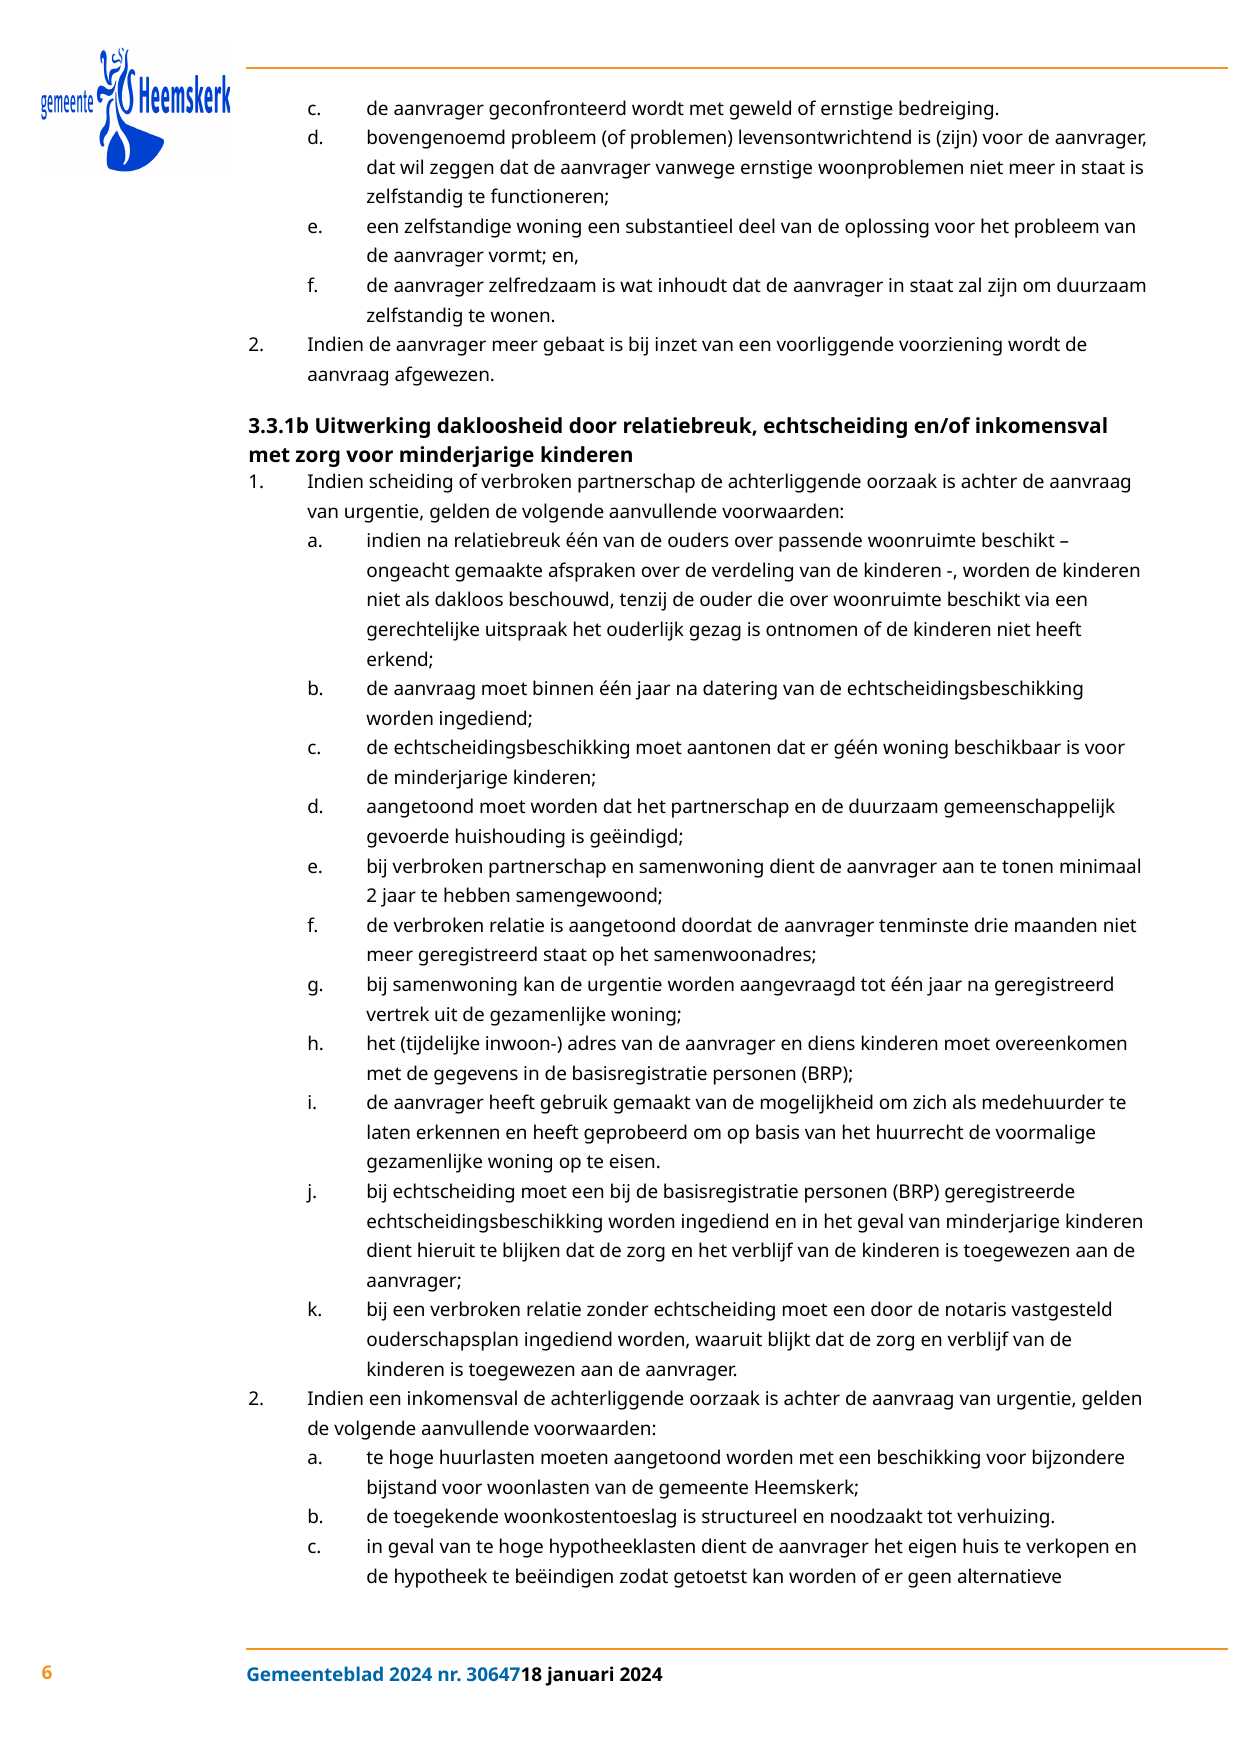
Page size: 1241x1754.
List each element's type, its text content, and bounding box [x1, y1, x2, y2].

list in geval van te hoge hypotheeklasten dient de aanvrager het eigen huis te verkopen en de hypotheek te beëindigen zodat getoetst kan worden of er geen alternatieve [307, 1533, 1152, 1589]
list de aanvrager geconfronteerd wordt met geweld of ernstige bedreiging. [307, 95, 1152, 121]
text 3.3.1b Uitwerking dakloosheid door relatiebreuk, echtscheiding en/of inkomensval met zorg voor minderjarige kinderen [248, 411, 1152, 468]
list bij een verbroken relatie zonder echtscheiding moet een door de notaris vastgesteld ouderschapsplan ingediend worden, waaruit blijkt dat de zorg en verblijf van de kinderen is toegewezen aan de aanvrager. [307, 1297, 1152, 1382]
list het (tijdelijke inwoon-) adres van de aanvrager en diens kinderen moet overeenkomen met de gegevens in de basisregistratie personen (BRP); [307, 1030, 1152, 1086]
list de echtscheidingsbeschikking moet aantonen dat er géén woning beschikbaar is voor de minderjarige kinderen; [307, 734, 1152, 790]
list Indien een inkomensval de achterliggende oorzaak is achter de aanvraag van urgentie, gelden de volgende aanvullende voorwaarden: [248, 1385, 1152, 1441]
list aangetoond moet worden dat het partnerschap en de duurzaam gemeenschappelijk gevoerde huishouding is geëindigd; [307, 794, 1152, 849]
list bovengenoemd probleem (of problemen) levensontwrichtend is (zijn) voor de aanvrager, dat wil zeggen dat de aanvrager vanwege ernstige woonproblemen niet meer in staat is zelfstandig te functioneren; [307, 124, 1152, 209]
list indien na relatiebreuk één van de ouders over passende woonruimte beschikt – ongeacht gemaakte afspraken over de verdeling van de kinderen -, worden de kinderen niet als dakloos beschouwd, tenzij de ouder die over woonruimte beschikt via een gerechtelijke uitspraak het ouderlijk gezag is ontnomen of de kinderen niet heeft erkend; [307, 527, 1152, 672]
list de aanvrager zelfredzaam is wat inhoudt dat de aanvrager in staat zal zijn om duurzaam zelfstandig te wonen. [307, 272, 1152, 328]
list bij echtscheiding moet een bij de basisregistratie personen (BRP) geregistreerde echtscheidingsbeschikking worden ingediend en in het geval van minderjarige kinderen dient hieruit te blijken dat de zorg en het verblijf van de kinderen is toegewezen aan de aanvrager; [307, 1178, 1152, 1293]
list Indien de aanvrager meer gebaat is bij inzet van een voorliggende voorziening wordt de aanvraag afgewezen. [248, 331, 1152, 387]
list de aanvrager heeft gebruik gemaakt van de mogelijkheid om zich als medehuurder te laten erkennen en heeft geprobeerd om op basis van het huurrecht de voormalige gezamenlijke woning op te eisen. [307, 1089, 1152, 1174]
list bij verbroken partnerschap en samenwoning dient de aanvrager aan te tonen minimaal 2 jaar te hebben samengewoond; [307, 853, 1152, 908]
list bij samenwoning kan de urgentie worden aangevraagd tot één jaar na geregistreerd vertrek uit de gezamenlijke woning; [307, 971, 1152, 1027]
list Indien scheiding of verbroken partnerschap de achterliggende oorzaak is achter de aanvraag van urgentie, gelden de volgende aanvullende voorwaarden: [248, 468, 1152, 524]
list te hoge huurlasten moeten aangetoond worden met een beschikking voor bijzondere bijstand voor woonlasten van de gemeente Heemskerk; [307, 1444, 1152, 1500]
list een zelfstandige woning een substantieel deel van de oplossing voor het probleem van de aanvrager vormt; en, [307, 213, 1152, 268]
list de aanvraag moet binnen één jaar na datering van de echtscheidingsbeschikking worden ingediend; [307, 675, 1152, 731]
picture [41, 47, 231, 172]
list de verbroken relatie is aangetoond doordat de aanvrager tenminste drie maanden niet meer geregistreerd staat op het samenwoonadres; [307, 912, 1152, 967]
list de toegekende woonkostentoeslag is structureel en noodzaakt tot verhuizing. [307, 1504, 1152, 1529]
